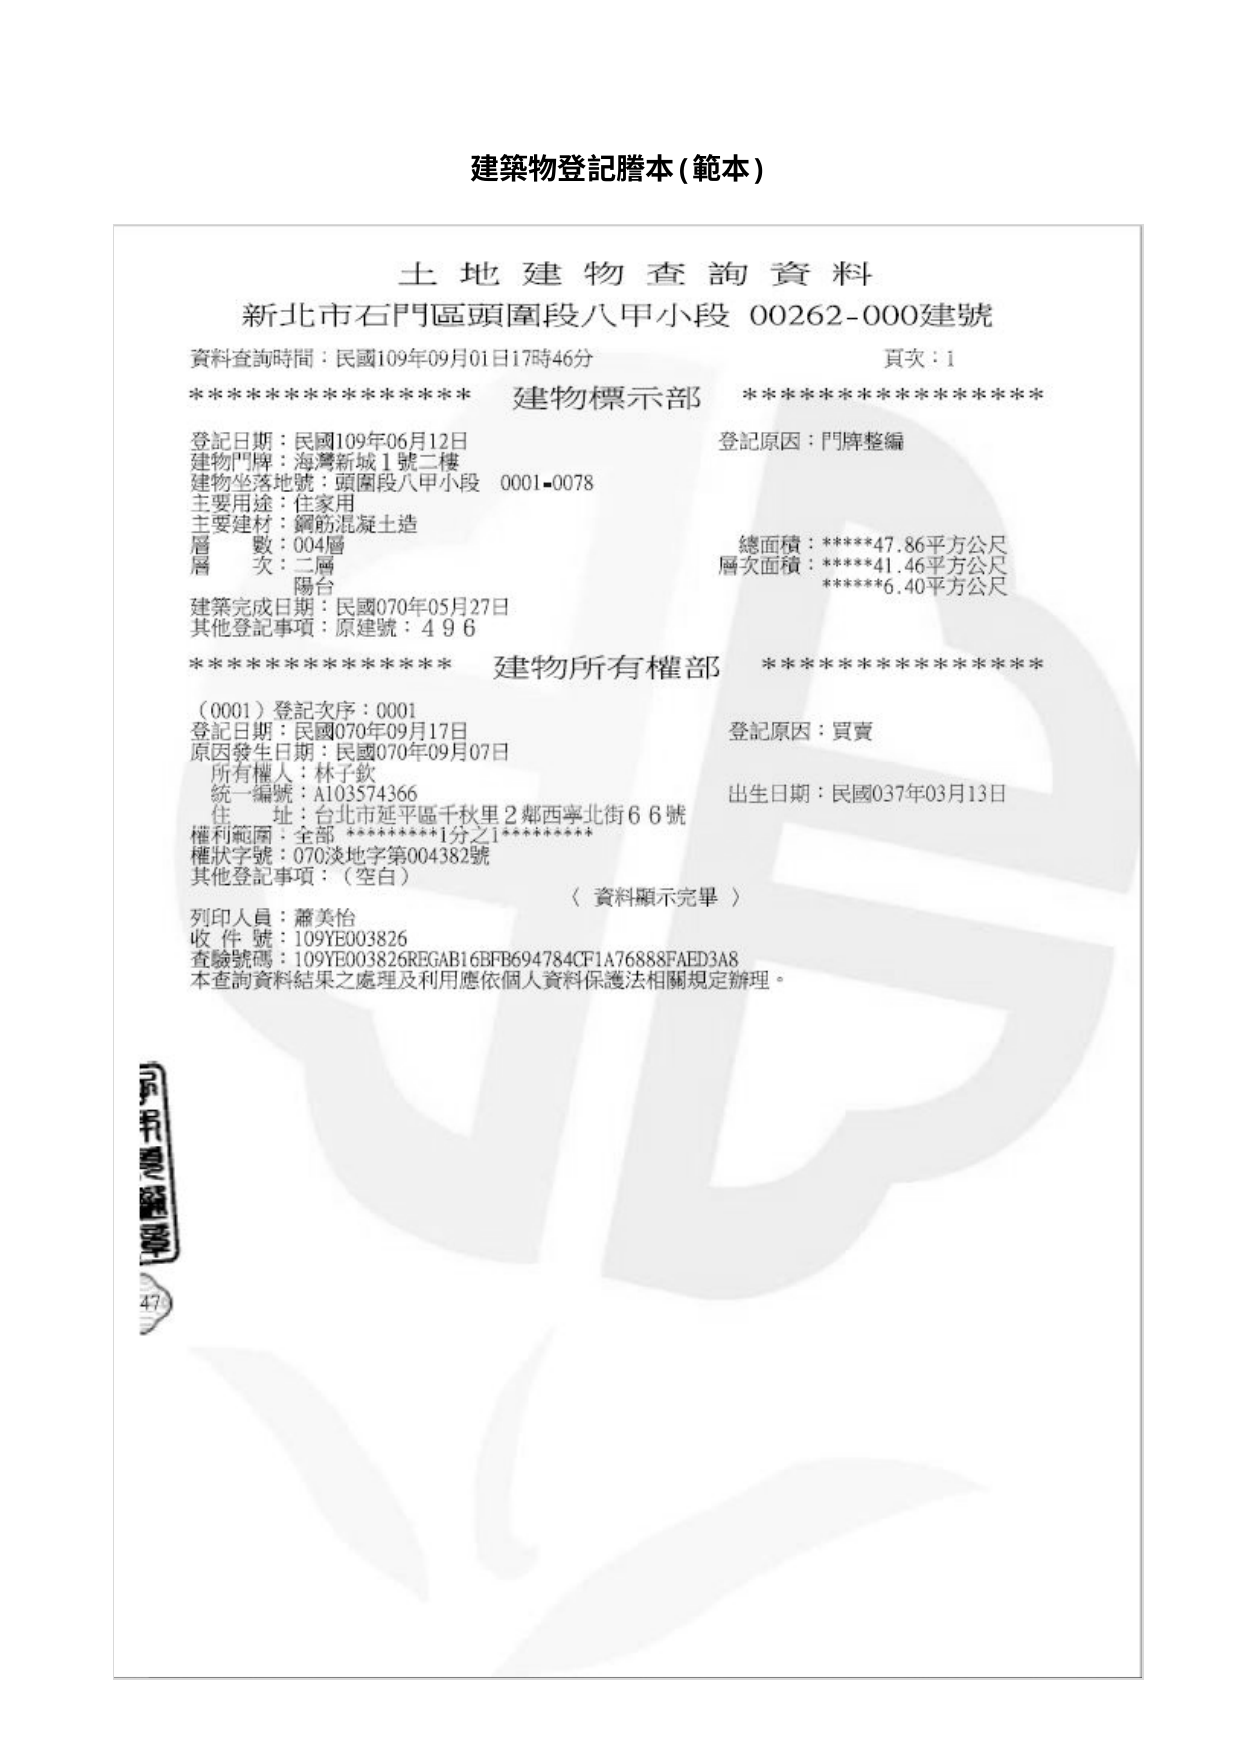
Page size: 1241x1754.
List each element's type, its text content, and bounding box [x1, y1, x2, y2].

text 建築物登記謄本(範本) [74, 146, 1164, 188]
